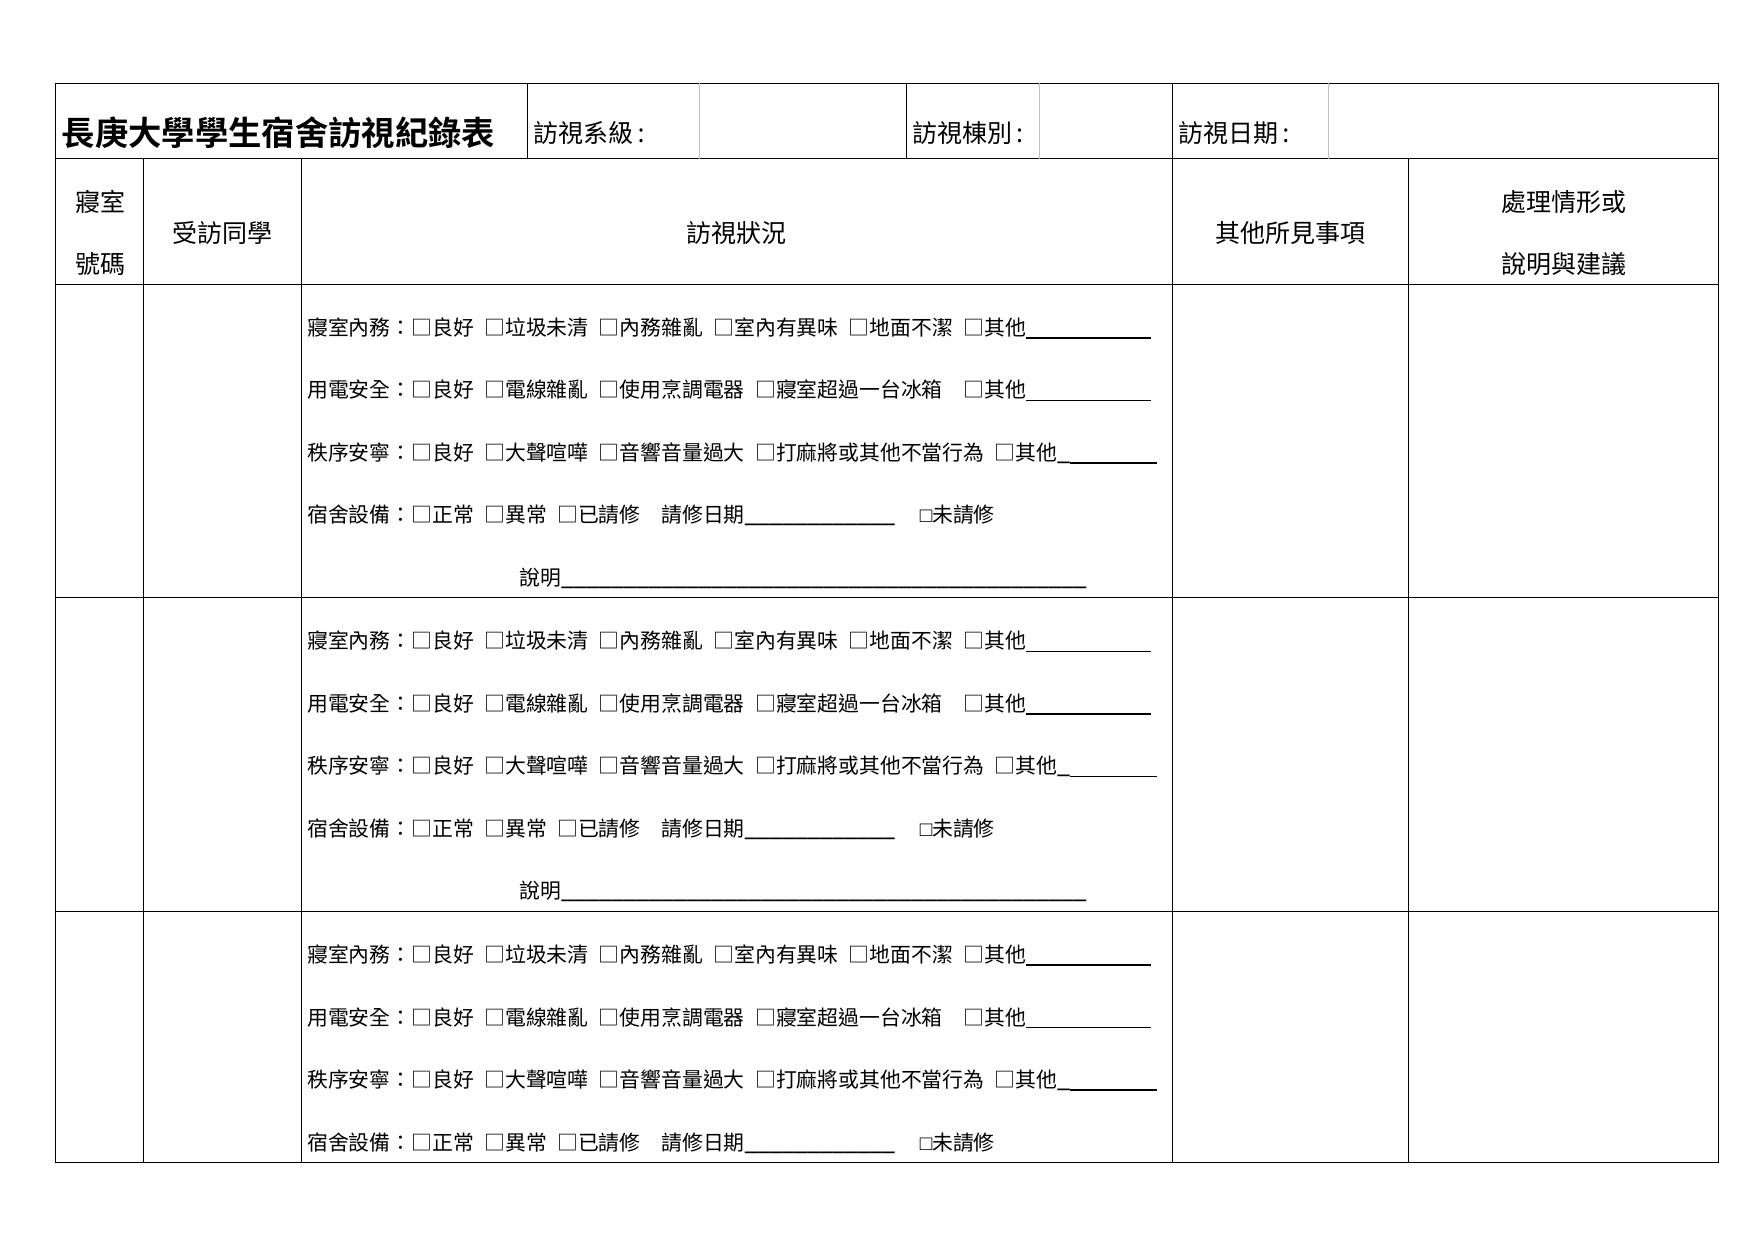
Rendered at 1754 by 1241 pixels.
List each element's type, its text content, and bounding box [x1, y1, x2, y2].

table_header 訪視棟別: [907, 84, 1039, 158]
table_cell [56, 912, 143, 1162]
table_cell [144, 285, 301, 597]
table_cell 寢室 號碼 [56, 159, 143, 284]
table_cell 處理情形或 說明與建議 [1409, 159, 1718, 284]
table_header [700, 84, 906, 158]
table_cell 其他所見事項 [1173, 159, 1408, 284]
table_cell [56, 285, 143, 597]
table_cell [1409, 285, 1718, 597]
table_cell 寢室內務：□良好 □垃圾未清 □內務雜亂 □室內有異味 □地面不潔 □其他 用電安全：□良好 □電線雜亂 □使用烹調電器 □寢室超過一台冰箱 □其他 秩序安寧：□良好 □大聲喧嘩 □音響音量過大 □打麻將或其他不當行為 □其他_ 宿舍設備：□正常 □異常 □已請修 請修日期____________ □未請修 [302, 912, 1172, 1162]
table_cell [1409, 598, 1718, 911]
table_cell [1409, 912, 1718, 1162]
table_cell [1173, 598, 1408, 911]
table_cell [56, 598, 143, 911]
table_cell 寢室內務：□良好 □垃圾未清 □內務雜亂 □室內有異味 □地面不潔 □其他 用電安全：□良好 □電線雜亂 □使用烹調電器 □寢室超過一台冰箱 □其他 秩序安寧：□良好 □大聲喧嘩 □音響音量過大 □打麻將或其他不當行為 □其他_ 宿舍設備：□正常 □異常 □已請修 請修日期____________ □未請修 說明__________________________________________ [302, 598, 1172, 911]
table_cell 訪視狀況 [302, 159, 1172, 284]
table_cell 寢室內務：□良好 □垃圾未清 □內務雜亂 □室內有異味 □地面不潔 □其他 用電安全：□良好 □電線雜亂 □使用烹調電器 □寢室超過一台冰箱 □其他 秩序安寧：□良好 □大聲喧嘩 □音響音量過大 □打麻將或其他不當行為 □其他_ 宿舍設備：□正常 □異常 □已請修 請修日期____________ □未請修 說明__________________________________________ [302, 285, 1172, 597]
table_cell [1173, 912, 1408, 1162]
table_header [1329, 84, 1718, 158]
table_header [1040, 84, 1172, 158]
table_header 長庚大學學生宿舍訪視紀錄表 [56, 84, 527, 158]
table_header 訪視日期: [1173, 84, 1328, 158]
table_cell [1173, 285, 1408, 597]
table_cell [144, 912, 301, 1162]
table_cell 受訪同學 [144, 159, 301, 284]
table_cell [144, 598, 301, 911]
table_header 訪視系級: [528, 84, 699, 158]
